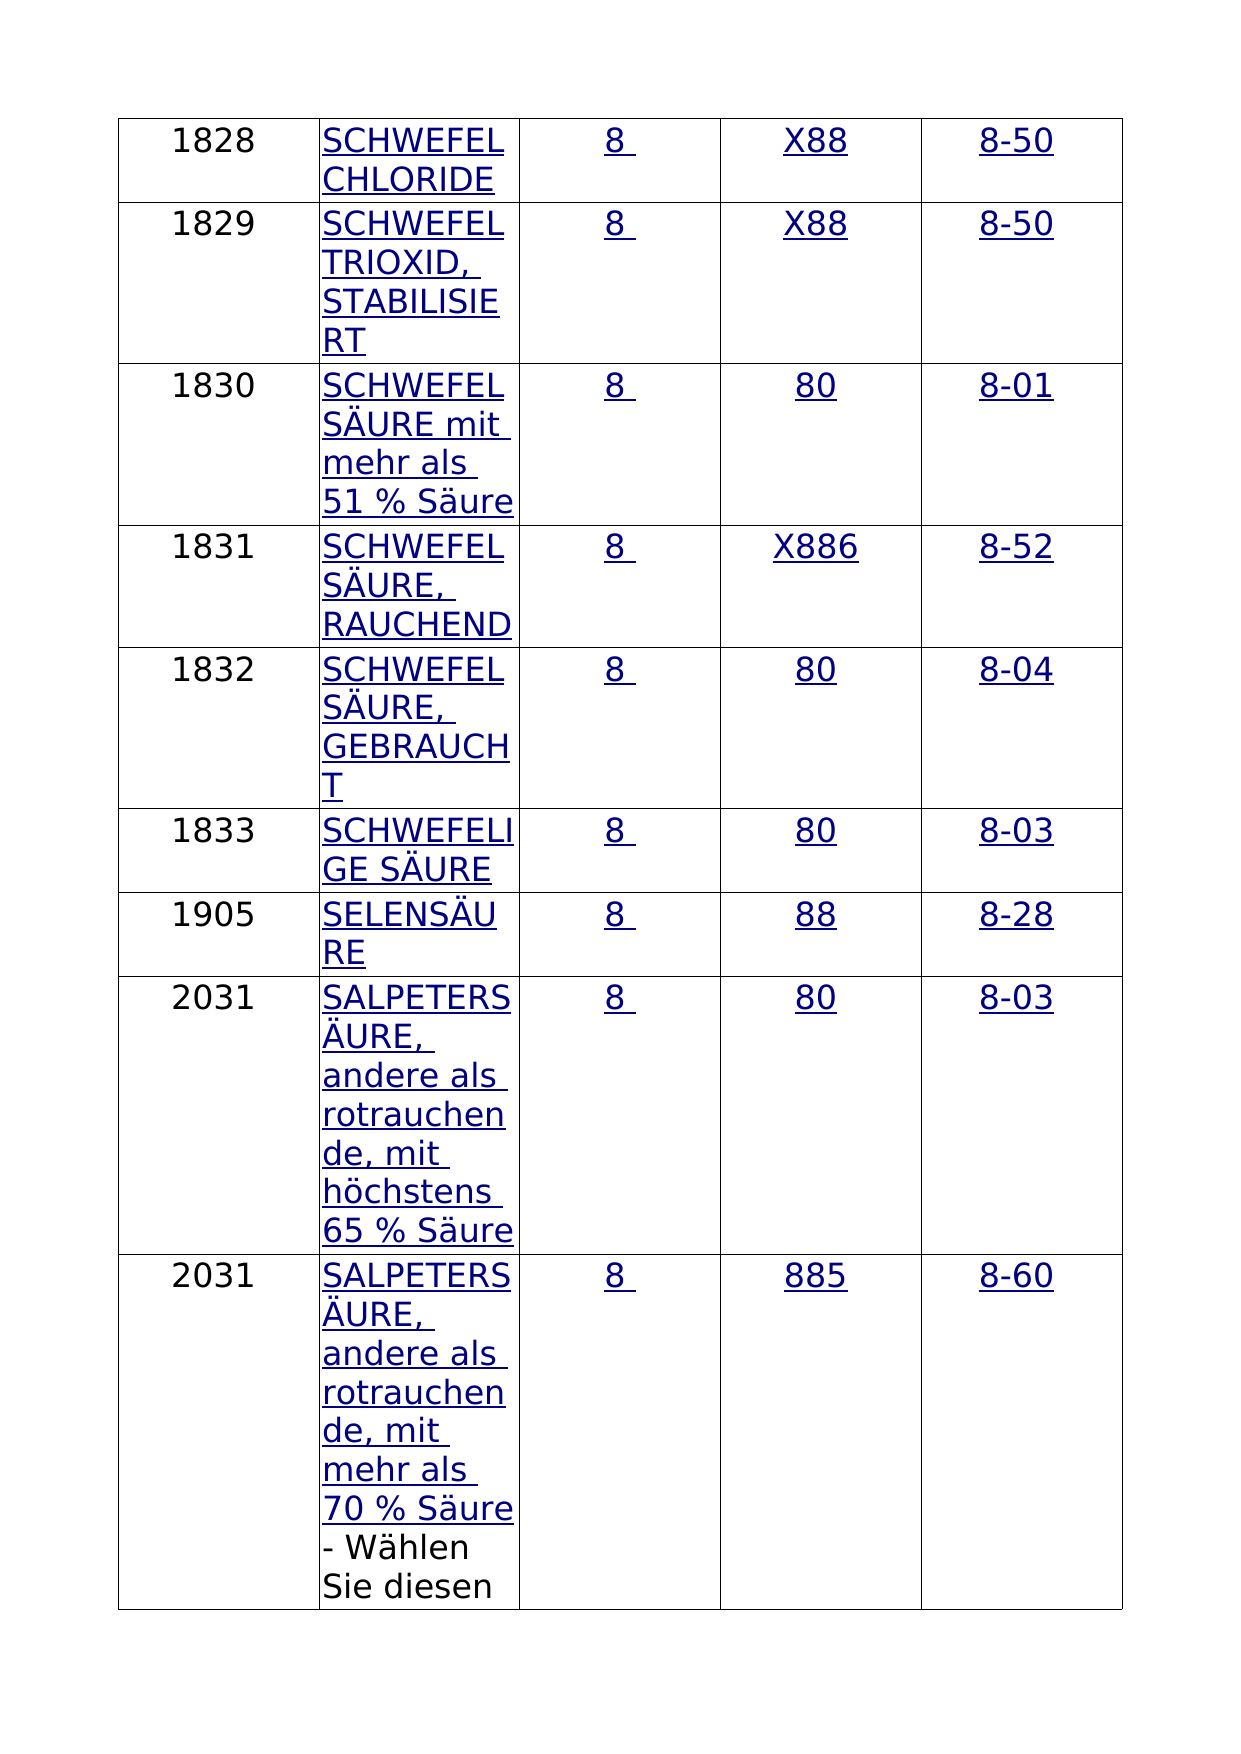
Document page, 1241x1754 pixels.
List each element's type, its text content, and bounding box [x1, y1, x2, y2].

table_cell 8 [520, 364, 720, 524]
table_cell X88 [721, 203, 921, 363]
table_cell X886 [721, 526, 921, 647]
table_cell SCHWEFELSÄURE, RAUCHEND [320, 526, 519, 647]
table_cell 8-52 [922, 526, 1122, 647]
table_cell 2031 [119, 1255, 319, 1609]
table_cell SCHWEFELTRIOXID, STABILISIERT [320, 203, 519, 363]
table_cell 885 [721, 1255, 921, 1609]
table_cell 2031 [119, 977, 319, 1253]
table_cell 1833 [119, 809, 319, 892]
table_cell 1829 [119, 203, 319, 363]
table_cell SCHWEFELSÄURE, GEBRAUCHT [320, 648, 519, 808]
table_cell X88 [721, 119, 921, 202]
table_cell 8 [520, 809, 720, 892]
table_cell 8-60 [922, 1255, 1122, 1609]
table_cell 8 [520, 977, 720, 1253]
table_cell SCHWEFELSÄURE mit mehr als 51 % Säure [320, 364, 519, 524]
table_cell 8-50 [922, 119, 1122, 202]
table_cell 8-50 [922, 203, 1122, 363]
table_cell 1828 [119, 119, 319, 202]
table_cell 88 [721, 893, 921, 976]
table_cell 80 [721, 809, 921, 892]
table_cell 8-03 [922, 809, 1122, 892]
table_cell 8 [520, 1255, 720, 1609]
table_cell 8 [520, 119, 720, 202]
table_cell 8 [520, 526, 720, 647]
table_cell 8-01 [922, 364, 1122, 524]
table_cell 80 [721, 364, 921, 524]
table_cell SCHWEFELCHLORIDE [320, 119, 519, 202]
table_cell 1832 [119, 648, 319, 808]
table_cell SELENSÄURE [320, 893, 519, 976]
table_cell 1905 [119, 893, 319, 976]
table_cell 1831 [119, 526, 319, 647]
table_cell 8 [520, 648, 720, 808]
table_cell 8-04 [922, 648, 1122, 808]
table_cell 80 [721, 648, 921, 808]
table_cell 1830 [119, 364, 319, 524]
table_cell SALPETERSÄURE, andere als rotrauchende, mit höchstens 65 % Säure [320, 977, 519, 1253]
table_cell 80 [721, 977, 921, 1253]
table_cell 8-28 [922, 893, 1122, 976]
table_cell 8 [520, 893, 720, 976]
table_cell SALPETERSÄURE, andere als rotrauchende, mit mehr als 70 % Säure - Wählen Sie diesen [320, 1255, 519, 1609]
table_cell 8-03 [922, 977, 1122, 1253]
table_cell SCHWEFELIGE SÄURE [320, 809, 519, 892]
table_cell 8 [520, 203, 720, 363]
